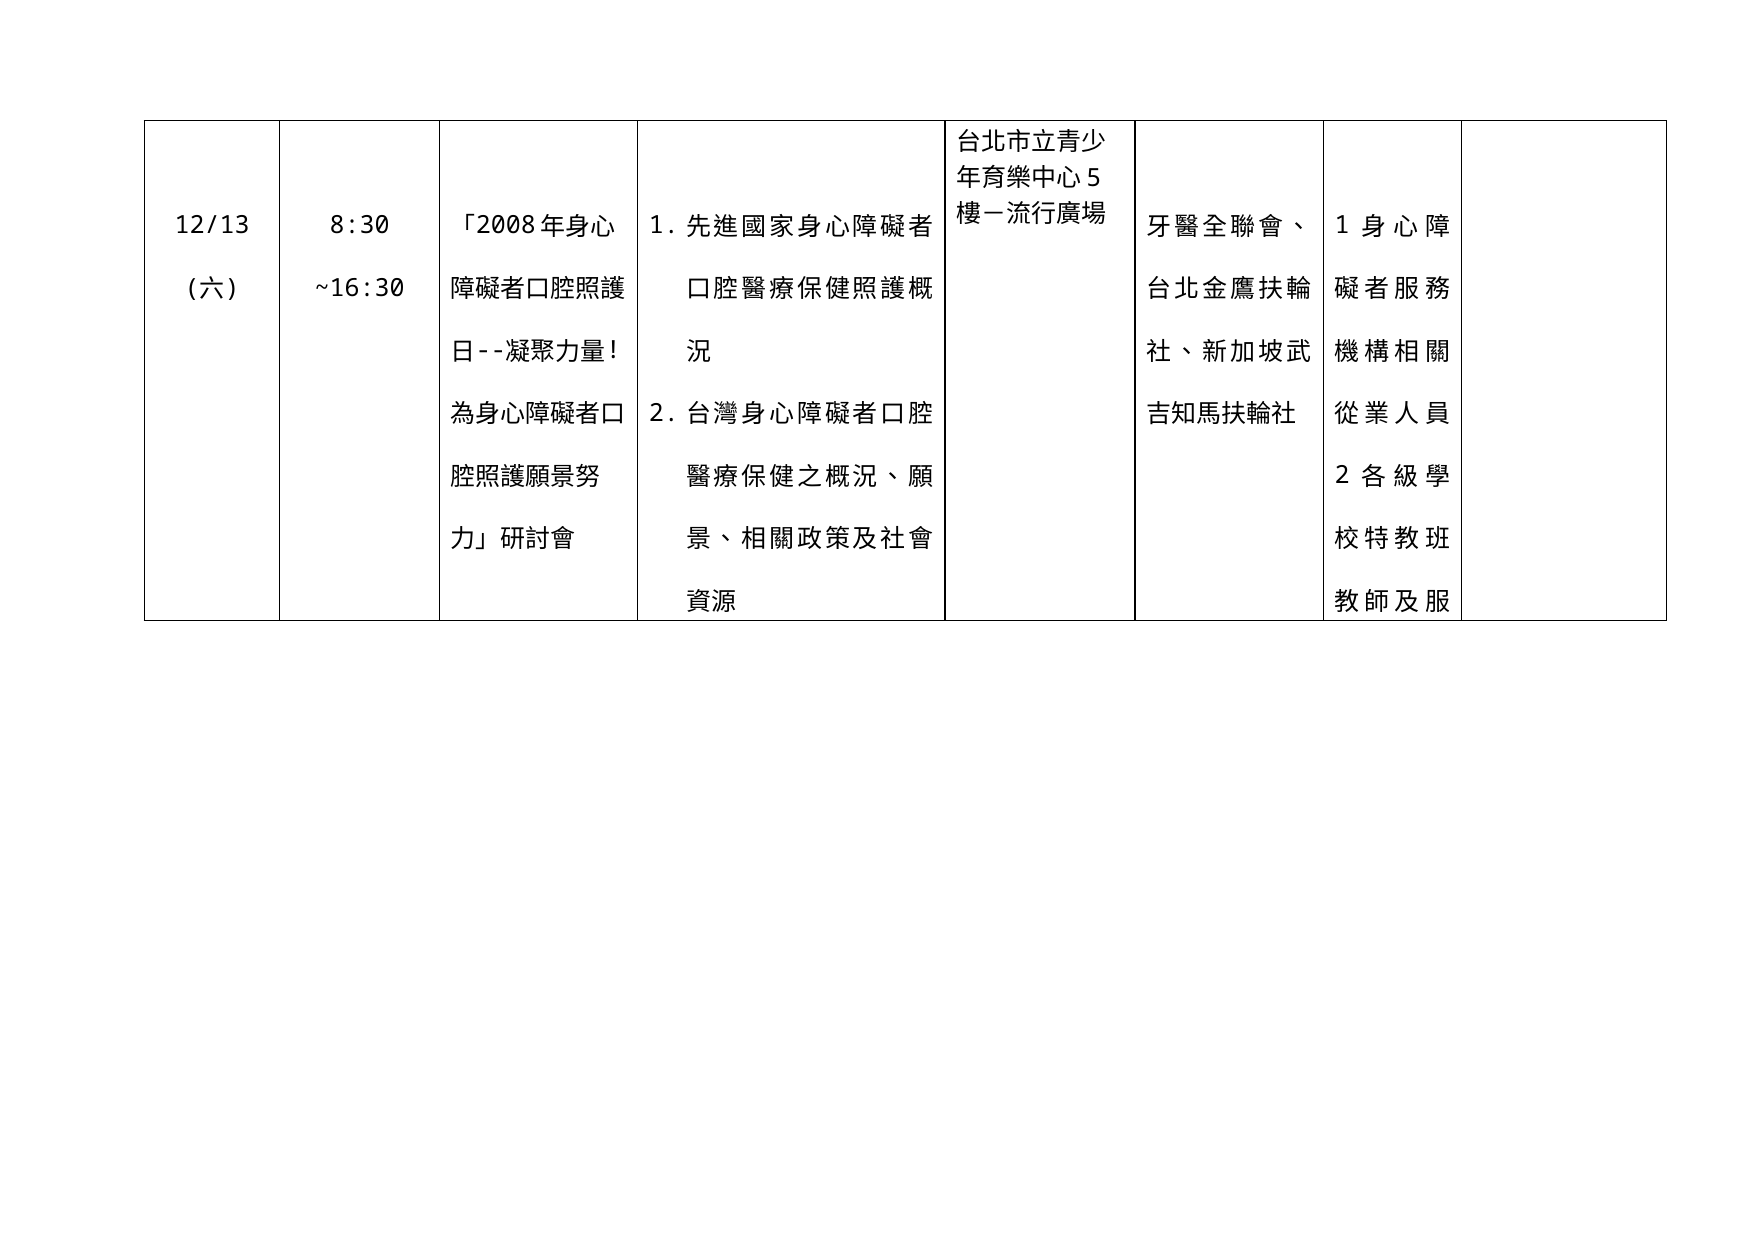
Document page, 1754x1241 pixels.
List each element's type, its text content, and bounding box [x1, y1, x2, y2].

table_cell 8:30 ~16:30 [280, 121, 439, 620]
table_cell 1身心障礙者服務機構相關從業人員2各級學校特教班教師及服 [1324, 121, 1461, 620]
table_cell 台北市立青少年育樂中心5樓－流行廣場 [946, 121, 1134, 620]
table_cell 「2008年身心障礙者口腔照護日--凝聚力量!為身心障礙者口腔照護願景努力」研討會 [440, 121, 637, 620]
table_cell 先進國家身心障礙者口腔醫療保健照護概況 台灣身心障礙者口腔醫療保健之概況、願景、相關政策及社會資源 [638, 121, 944, 620]
table_cell 牙醫全聯會、台北金鷹扶輪社、新加坡武吉知馬扶輪社 [1136, 121, 1323, 620]
table_cell 社團法人牙醫師 公會全聯會 ：02-25000133 [1462, 121, 1666, 620]
table_cell 12/13 (六) [145, 121, 279, 620]
